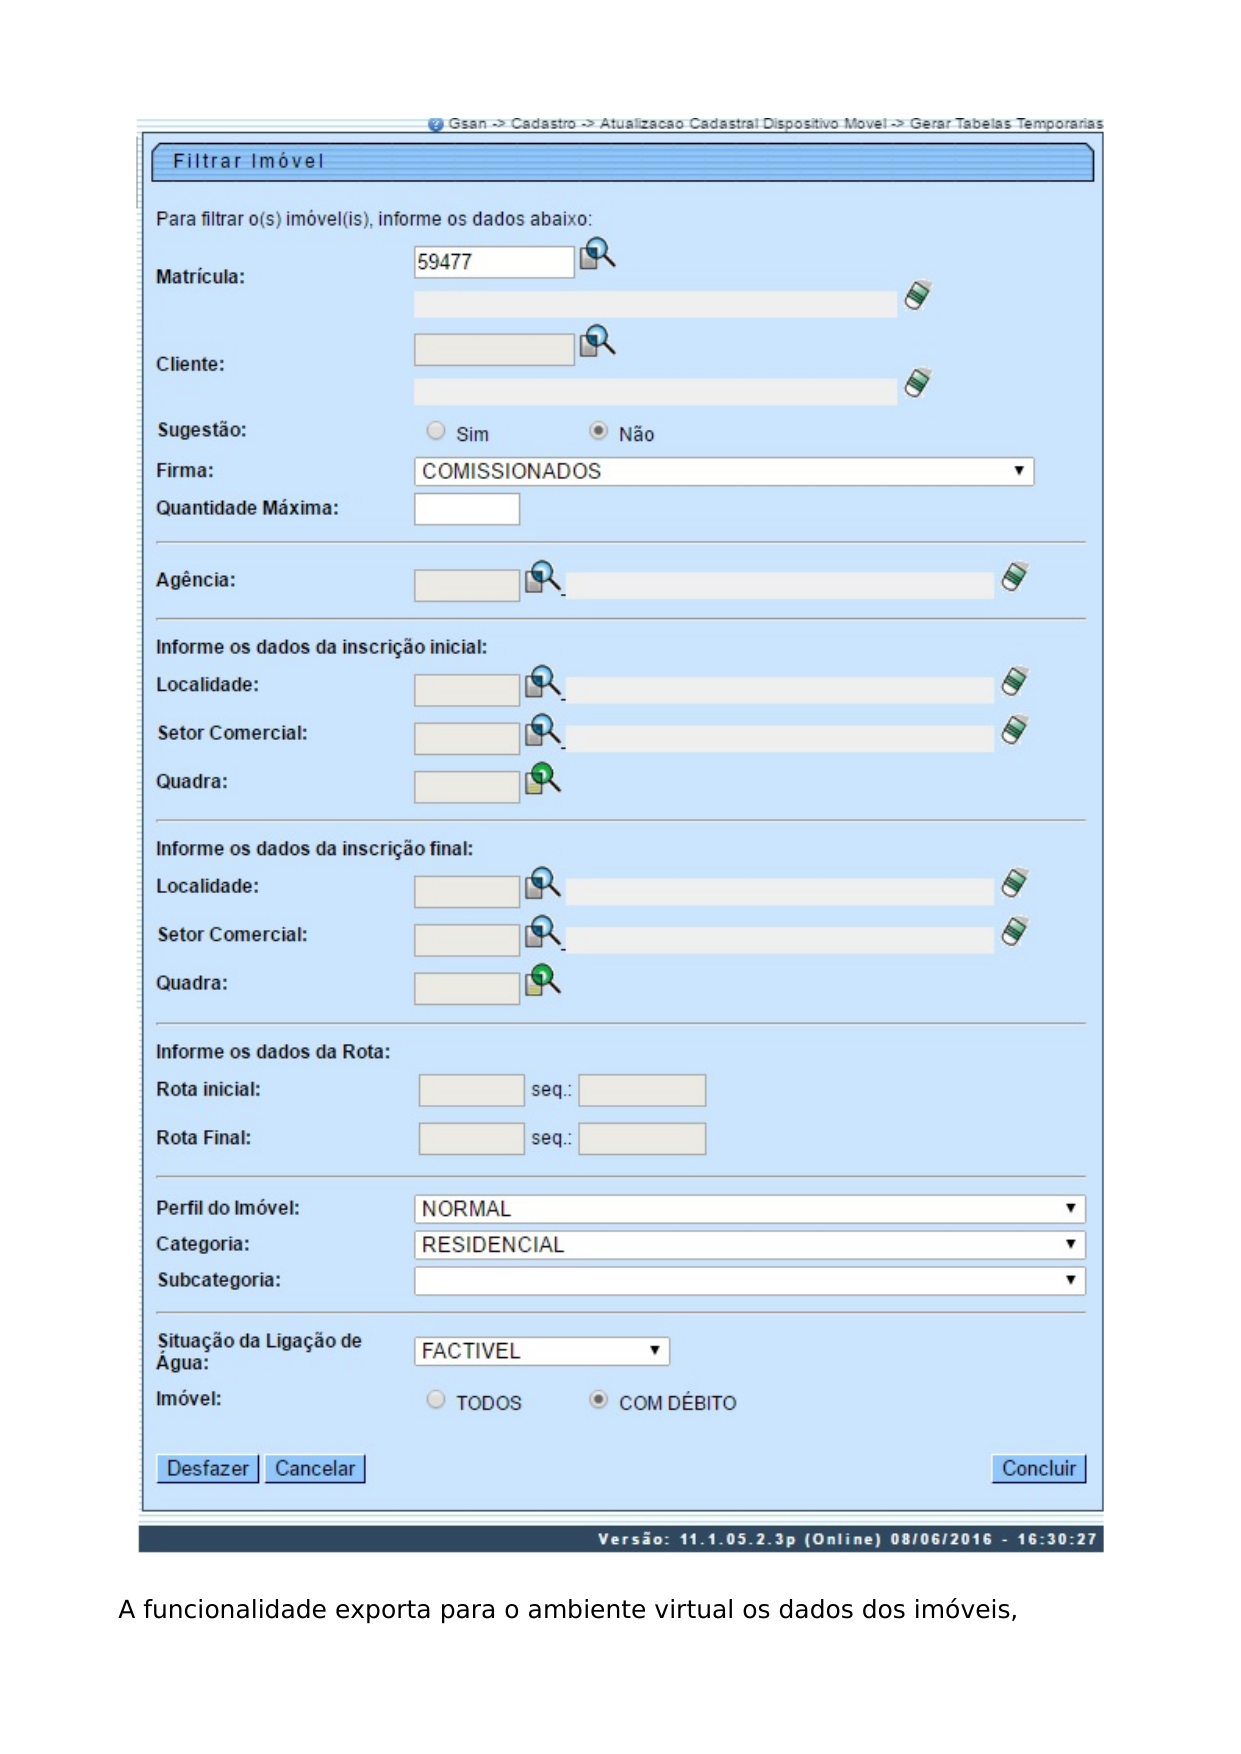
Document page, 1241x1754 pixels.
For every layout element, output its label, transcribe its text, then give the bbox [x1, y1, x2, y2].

text A funcionalidade exporta para o ambiente virtual os dados dos imóveis, [118, 1596, 1122, 1625]
picture [136, 118, 1104, 1554]
